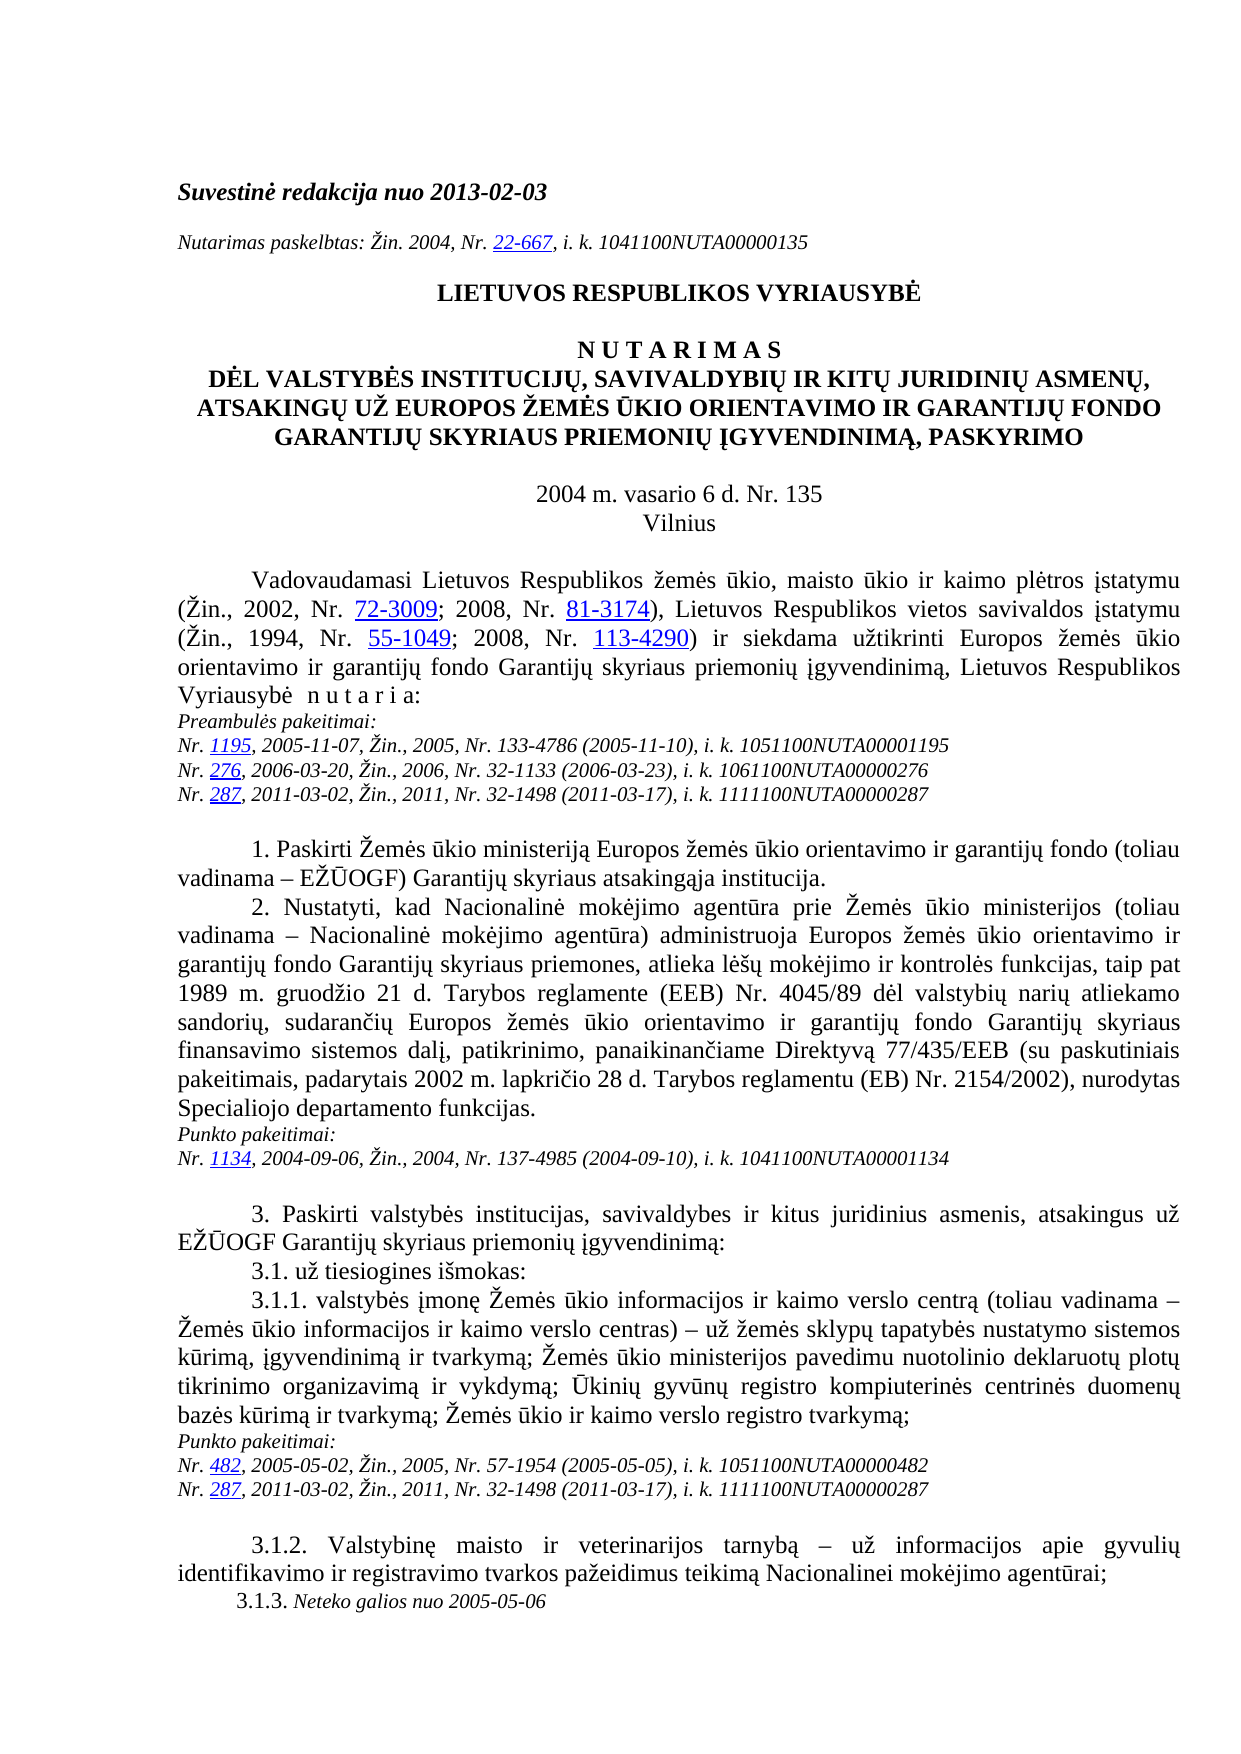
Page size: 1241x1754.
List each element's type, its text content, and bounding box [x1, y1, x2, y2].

text Nr. 482, 2005-05-02, Žin., 2005, Nr. 57-1954 (2005-05-05), i. k. 1051100NUTA00000482 [177, 1453, 1181, 1477]
text Vadovaudamasi Lietuvos Respublikos žemės ūkio, maisto ūkio ir kaimo plėtros įstatymu (Žin., 2002, Nr. 72-3009; 2008, Nr. 81-3174), Lietuvos Respublikos vietos savivaldos įstatymu (Žin., 1994, Nr. 55-1049; 2008, Nr. 113-4290) ir siekdama užtikrinti Europos žemės ūkio orientavimo ir garantijų fondo Garantijų skyriaus priemonių įgyvendinimą, Lietuvos Respublikos Vyriausybė nutaria: [177, 566, 1181, 709]
text Vilnius [177, 508, 1181, 537]
text 2004 m. vasario 6 d. Nr. 135 [177, 479, 1181, 508]
text 3.1.1. valstybės įmonę Žemės ūkio informacijos ir kaimo verslo centrą (toliau vadinama – Žemės ūkio informacijos ir kaimo verslo centras) – už žemės sklypų tapatybės nustatymo sistemos kūrimą, įgyvendinimą ir tvarkymą; Žemės ūkio ministerijos pavedimu nuotolinio deklaruotų plotų tikrinimo organizavimą ir vykdymą; Ūkinių gyvūnų registro kompiuterinės centrinės duomenų bazės kūrimą ir tvarkymą; Žemės ūkio ir kaimo verslo registro tvarkymą; [177, 1285, 1181, 1429]
text N U T A R I M A S [177, 336, 1181, 364]
text Punkto pakeitimai: [177, 1122, 1181, 1146]
text Suvestinė redakcija nuo 2013-02-03 [177, 177, 1181, 206]
text 1. Paskirti Žemės ūkio ministeriją Europos žemės ūkio orientavimo ir garantijų fondo (toliau vadinama – EŽŪOGF) Garantijų skyriaus atsakingąja institucija. [177, 834, 1181, 892]
text LIETUVOS RESPUBLIKOS VYRIAUSYBĖ [177, 278, 1181, 307]
text Nr. 287, 2011-03-02, Žin., 2011, Nr. 32-1498 (2011-03-17), i. k. 1111100NUTA00000287 [177, 1477, 1181, 1501]
text Nr. 276, 2006-03-20, Žin., 2006, Nr. 32-1133 (2006-03-23), i. k. 1061100NUTA00000276 [177, 757, 1181, 782]
text Nr. 1134, 2004-09-06, Žin., 2004, Nr. 137-4985 (2004-09-10), i. k. 1041100NUTA00001134 [177, 1146, 1181, 1170]
text DĖL VALSTYBĖS INSTITUCIJŲ, SAVIVALDYBIŲ IR KITŲ JURIDINIŲ ASMENŲ, ATSAKINGŲ UŽ EUROPOS ŽEMĖS ŪKIO ORIENTAVIMO IR GARANTIJŲ FONDO GARANTIJŲ SKYRIAUS PRIEMONIŲ ĮGYVENDINIMĄ, PASKYRIMO [177, 364, 1181, 451]
text 3.1.2. Valstybinę maisto ir veterinarijos tarnybą – už informacijos apie gyvulių identifikavimo ir registravimo tvarkos pažeidimus teikimą Nacionalinei mokėjimo agentūrai; [177, 1530, 1181, 1587]
text Preambulės pakeitimai: [177, 709, 1181, 733]
text 3. Paskirti valstybės institucijas, savivaldybes ir kitus juridinius asmenis, atsakingus už EŽŪOGF Garantijų skyriaus priemonių įgyvendinimą: [177, 1199, 1181, 1256]
text 3.1. už tiesiogines išmokas: [177, 1256, 1181, 1285]
text 2. Nustatyti, kad Nacionalinė mokėjimo agentūra prie Žemės ūkio ministerijos (toliau vadinama – Nacionalinė mokėjimo agentūra) administruoja Europos žemės ūkio orientavimo ir garantijų fondo Garantijų skyriaus priemones, atlieka lėšų mokėjimo ir kontrolės funkcijas, taip pat 1989 m. gruodžio 21 d. Tarybos reglamente (EEB) Nr. 4045/89 dėl valstybių narių atliekamo sandorių, sudarančių Europos žemės ūkio orientavimo ir garantijų fondo Garantijų skyriaus finansavimo sistemos dalį, patikrinimo, panaikinančiame Direktyvą 77/435/EEB (su paskutiniais pakeitimais, padarytais 2002 m. lapkričio 28 d. Tarybos reglamentu (EB) Nr. 2154/2002), nurodytas Specialiojo departamento funkcijas. [177, 892, 1181, 1122]
text Nr. 287, 2011-03-02, Žin., 2011, Nr. 32-1498 (2011-03-17), i. k. 1111100NUTA00000287 [177, 782, 1181, 806]
text Punkto pakeitimai: [177, 1429, 1181, 1453]
text 3.1.3. Neteko galios nuo 2005-05-06 [177, 1587, 1181, 1613]
text Nutarimas paskelbtas: Žin. 2004, Nr. 22-667, i. k. 1041100NUTA00000135 [177, 230, 1181, 254]
text Nr. 1195, 2005-11-07, Žin., 2005, Nr. 133-4786 (2005-11-10), i. k. 1051100NUTA00001195 [177, 733, 1181, 757]
